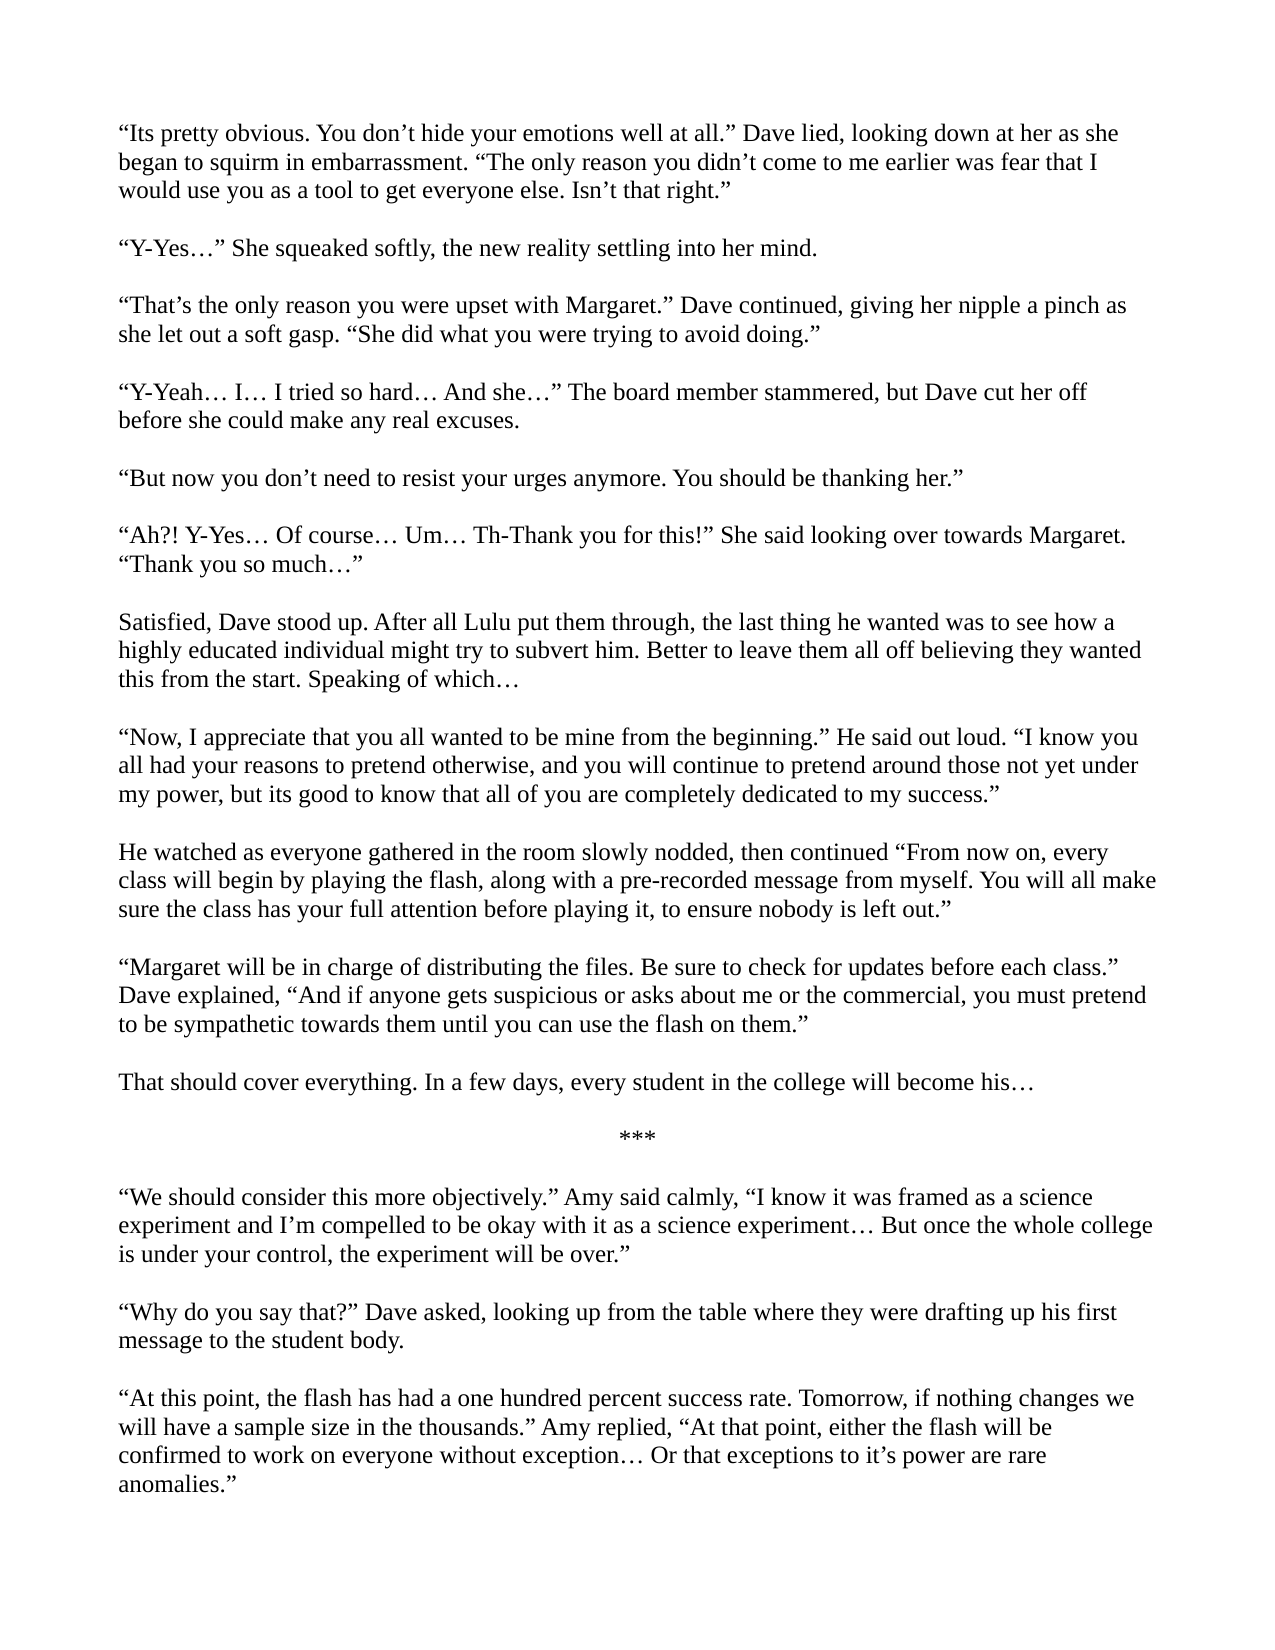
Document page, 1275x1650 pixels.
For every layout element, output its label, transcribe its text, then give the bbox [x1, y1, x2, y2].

text “Its pretty obvious. You don’t hide your emotions well at all.” Dave lied, looking down at her as she began to squirm in embarrassment. “The only reason you didn’t come to me earlier was fear that I would use you as a tool to get everyone else. Isn’t that right.” [118, 118, 1157, 204]
text “Now, I appreciate that you all wanted to be mine from the beginning.” He said out loud. “I know you all had your reasons to pretend otherwise, and you will continue to pretend around those not yet under my power, but its good to know that all of you are completely dedicated to my success.” [118, 722, 1157, 808]
text “Ah?! Y-Yes… Of course… Um… Th-Thank you for this!” She said looking over towards Margaret. “Thank you so much…” [118, 521, 1157, 578]
text That should cover everything. In a few days, every student in the college will become his… [118, 1067, 1157, 1096]
text Satisfied, Dave stood up. After all Lulu put them through, the last thing he wanted was to see how a highly educated individual might try to subvert him. Better to leave them all off believing they wanted this from the start. Speaking of which… [118, 607, 1157, 693]
text He watched as everyone gathered in the room slowly nodded, then continued “From now on, every class will begin by playing the flash, along with a pre-recorded message from myself. You will all make sure the class has your full attention before playing it, to ensure nobody is left out.” [118, 837, 1157, 923]
text “At this point, the flash has had a one hundred percent success rate. Tomorrow, if nothing changes we will have a sample size in the thousands.” Amy replied, “At that point, either the flash will be confirmed to work on everyone without exception… Or that exceptions to it’s power are rare anomalies.” [118, 1383, 1157, 1498]
text “Y-Yes…” She squeaked softly, the new reality settling into her mind. [118, 233, 1157, 262]
text “Why do you say that?” Dave asked, looking up from the table where they were drafting up his first message to the student body. [118, 1297, 1157, 1354]
text “We should consider this more objectively.” Amy said calmly, “I know it was framed as a science experiment and I’m compelled to be okay with it as a science experiment… But once the whole college is under your control, the experiment will be over.” [118, 1182, 1157, 1268]
text “Y-Yeah… I… I tried so hard… And she…” The board member stammered, but Dave cut her off before she could make any real excuses. [118, 377, 1157, 434]
text “Margaret will be in charge of distributing the files. Be sure to check for updates before each class.” Dave explained, “And if anyone gets suspicious or asks about me or the commercial, you must pretend to be sympathetic towards them until you can use the flash on them.” [118, 952, 1157, 1038]
text “But now you don’t need to resist your urges anymore. You should be thanking her.” [118, 463, 1157, 492]
text *** [118, 1124, 1157, 1153]
text “That’s the only reason you were upset with Margaret.” Dave continued, giving her nipple a pinch as she let out a soft gasp. “She did what you were trying to avoid doing.” [118, 291, 1157, 348]
